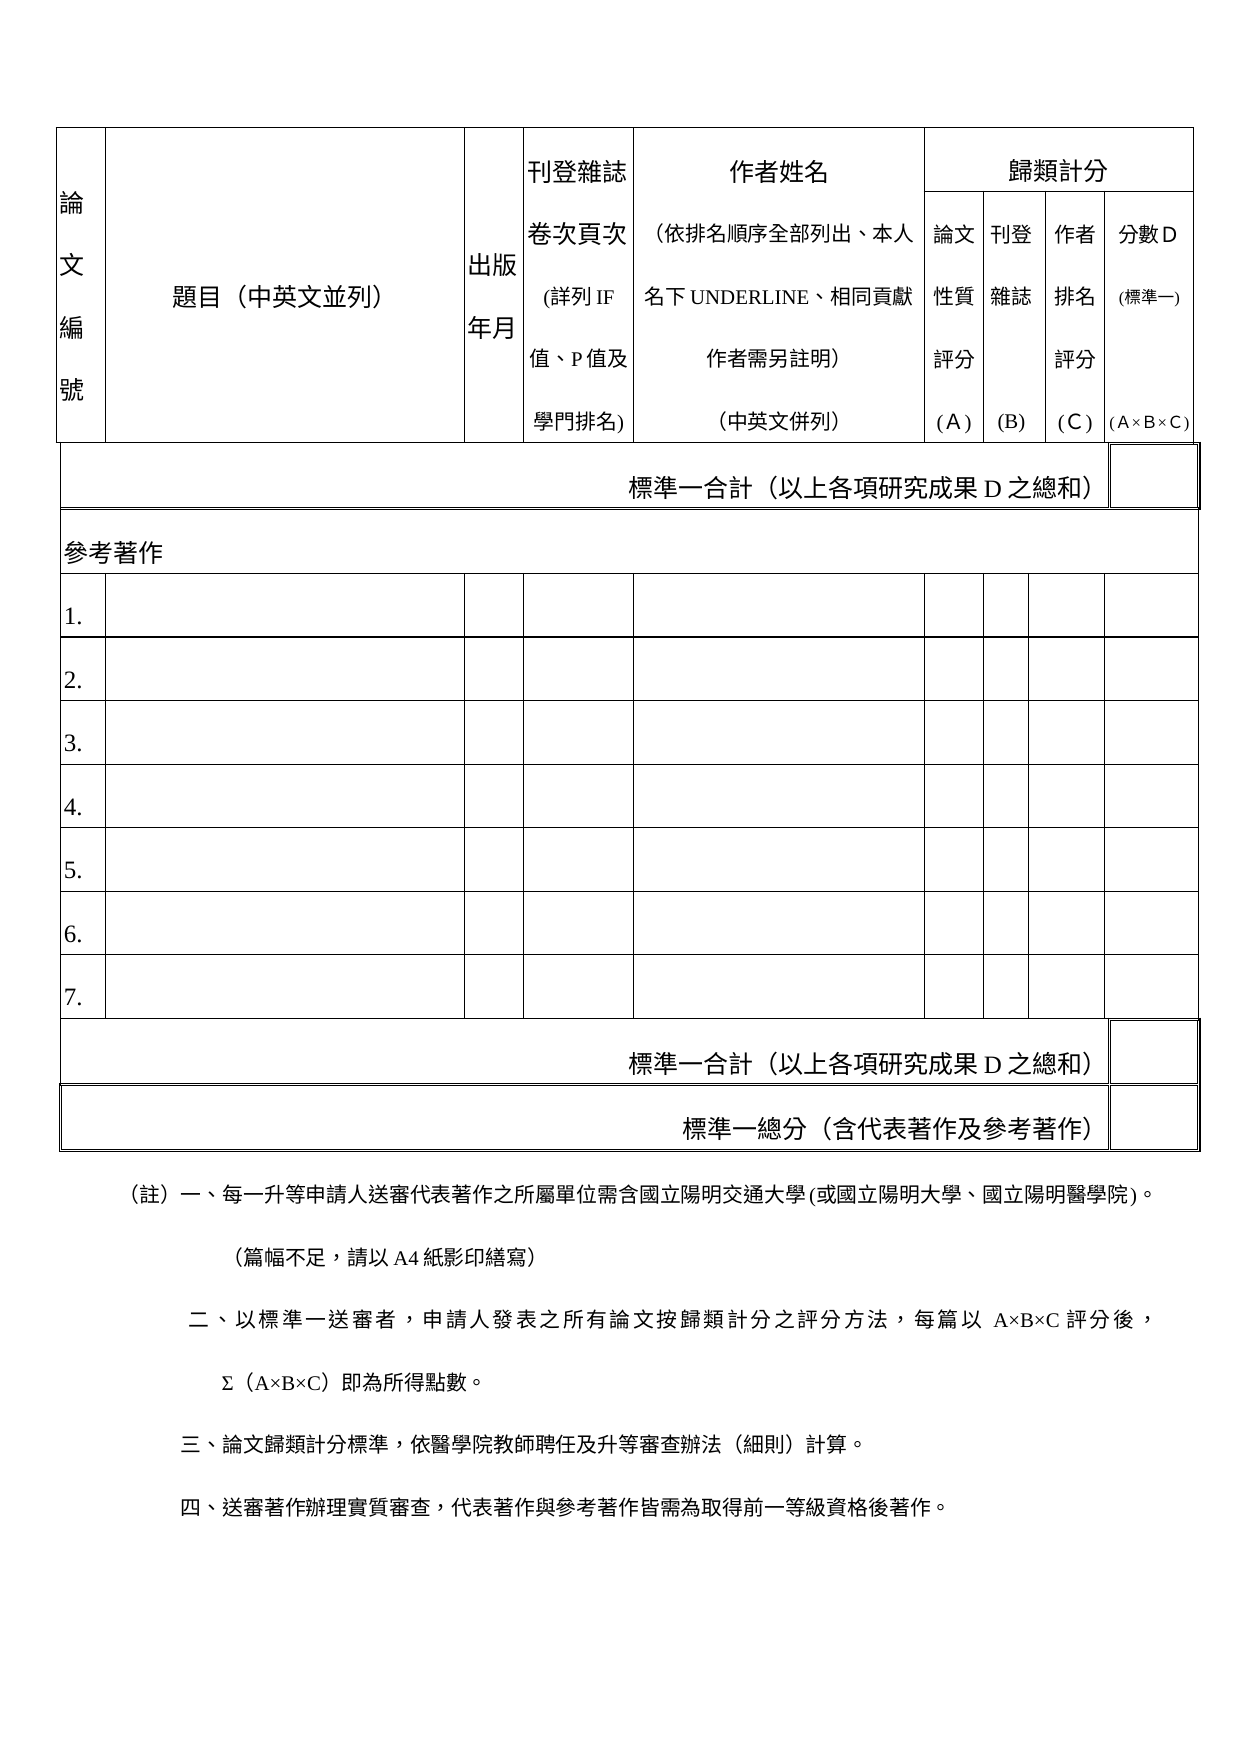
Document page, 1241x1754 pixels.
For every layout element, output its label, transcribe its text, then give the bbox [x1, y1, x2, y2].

table_cell 刊登 雜誌 (B) [984, 192, 1045, 442]
table_cell [106, 574, 464, 636]
table_cell [1105, 955, 1198, 1018]
table_cell [106, 892, 464, 954]
table_cell [984, 765, 1028, 827]
table_cell [524, 828, 633, 891]
table_cell 分數Ｄ (標準一) (Ａ×Ｂ×Ｃ) [1105, 192, 1193, 442]
table_cell [1029, 955, 1104, 1018]
table_cell [465, 701, 523, 763]
table_cell [524, 892, 633, 954]
table_cell [61, 765, 105, 827]
table_cell [925, 701, 983, 763]
table_cell [1111, 445, 1197, 507]
table_cell [984, 638, 1028, 700]
table_cell 作者 排名 評分 (Ｃ) [1046, 192, 1104, 442]
table_cell [925, 765, 983, 827]
table_cell 標準一合計（以上各項研究成果D之總和） [61, 443, 1108, 507]
table_cell [1105, 701, 1198, 763]
table_cell [634, 638, 924, 700]
table_cell [465, 638, 523, 700]
table_cell [106, 765, 464, 827]
table_cell [465, 765, 523, 827]
table_cell [984, 892, 1028, 954]
table_cell [1111, 1086, 1197, 1149]
table_cell [61, 574, 105, 636]
table_cell [925, 574, 983, 636]
table_cell 標準一總分（含代表著作及參考著作） [62, 1086, 1108, 1149]
table_cell [524, 574, 633, 636]
table_cell [61, 955, 105, 1018]
table_cell [1194, 191, 1199, 442]
text 四、送審著作辦理實質審查，代表著作與參考著作皆需為取得前一等級資格後著作。 [118, 1464, 1137, 1527]
table_header 刊登雜誌卷次頁次 (詳列IF值、P值及學門排名) [524, 128, 633, 442]
table_header 題目（中英文並列） [106, 128, 464, 442]
table_cell [106, 638, 464, 700]
table_cell [634, 765, 924, 827]
table_cell [106, 955, 464, 1018]
table_cell [56, 700, 60, 763]
table_cell [1105, 828, 1198, 891]
table_cell [61, 701, 105, 763]
table_cell [634, 574, 924, 636]
table_cell [1105, 765, 1198, 827]
table_cell [56, 443, 60, 507]
table_cell 參考著作 [61, 510, 1198, 573]
text （註）一、每一升等申請人送審代表著作之所屬單位需含國立陽明交通大學(或國立陽明大學、國立陽明醫學院)。（篇幅不足，請以A4紙影印繕寫） [118, 1152, 1137, 1277]
table_cell [56, 1018, 60, 1083]
table_cell [1105, 638, 1198, 700]
table_cell [984, 701, 1028, 763]
table_cell [984, 955, 1028, 1018]
table_cell [925, 892, 983, 954]
table_cell [1029, 828, 1104, 891]
table_cell [634, 701, 924, 763]
table_cell [1105, 892, 1198, 954]
table_cell [1111, 1021, 1197, 1083]
table_cell [1029, 765, 1104, 827]
table_cell 標準一合計（以上各項研究成果D之總和） [61, 1019, 1108, 1083]
table_cell [524, 701, 633, 763]
table_cell [524, 955, 633, 1018]
table_cell [524, 765, 633, 827]
table_cell [61, 638, 105, 700]
table_cell [1029, 638, 1104, 700]
table_header 作者姓名 （依排名順序全部列出、本人名下UNDERLINE、相同貢獻作者需另註明） （中英文併列） [634, 128, 924, 442]
table_cell [61, 892, 105, 954]
table_cell [56, 954, 60, 1018]
table_cell [984, 574, 1028, 636]
table_cell [925, 955, 983, 1018]
text 二、以標準一送審者，申請人發表之所有論文按歸類計分之評分方法，每篇以A×B×C評分後，Σ（A×B×C）即為所得點數。 [118, 1277, 1137, 1402]
table_cell [56, 891, 60, 954]
table_cell [984, 828, 1028, 891]
table_cell [56, 827, 60, 891]
text 三、論文歸類計分標準，依醫學院教師聘任及升等審查辦法（細則）計算。 [118, 1402, 1137, 1464]
table_cell [465, 574, 523, 636]
table_header [1194, 127, 1199, 191]
table_cell [925, 638, 983, 700]
table_cell [634, 955, 924, 1018]
table_cell [1029, 574, 1104, 636]
table_cell [634, 828, 924, 891]
table_cell [1029, 701, 1104, 763]
table_cell [56, 636, 60, 700]
table_cell [465, 955, 523, 1018]
table_cell [106, 701, 464, 763]
table_cell [61, 828, 105, 891]
table_cell [634, 892, 924, 954]
table_cell [56, 764, 60, 827]
table_cell [106, 828, 464, 891]
table_cell 論文 性質 評分 (Ａ) [925, 192, 983, 442]
table_header 論文編號 [57, 128, 105, 442]
table_cell [524, 638, 633, 700]
table_cell [1105, 574, 1198, 636]
table_cell [1029, 892, 1104, 954]
table_cell [56, 507, 60, 573]
table_cell [925, 828, 983, 891]
table_header 歸類計分 [925, 128, 1193, 191]
table_cell [465, 892, 523, 954]
table_header 出版年月 [465, 128, 523, 442]
table_cell [56, 573, 60, 636]
table_cell [465, 828, 523, 891]
